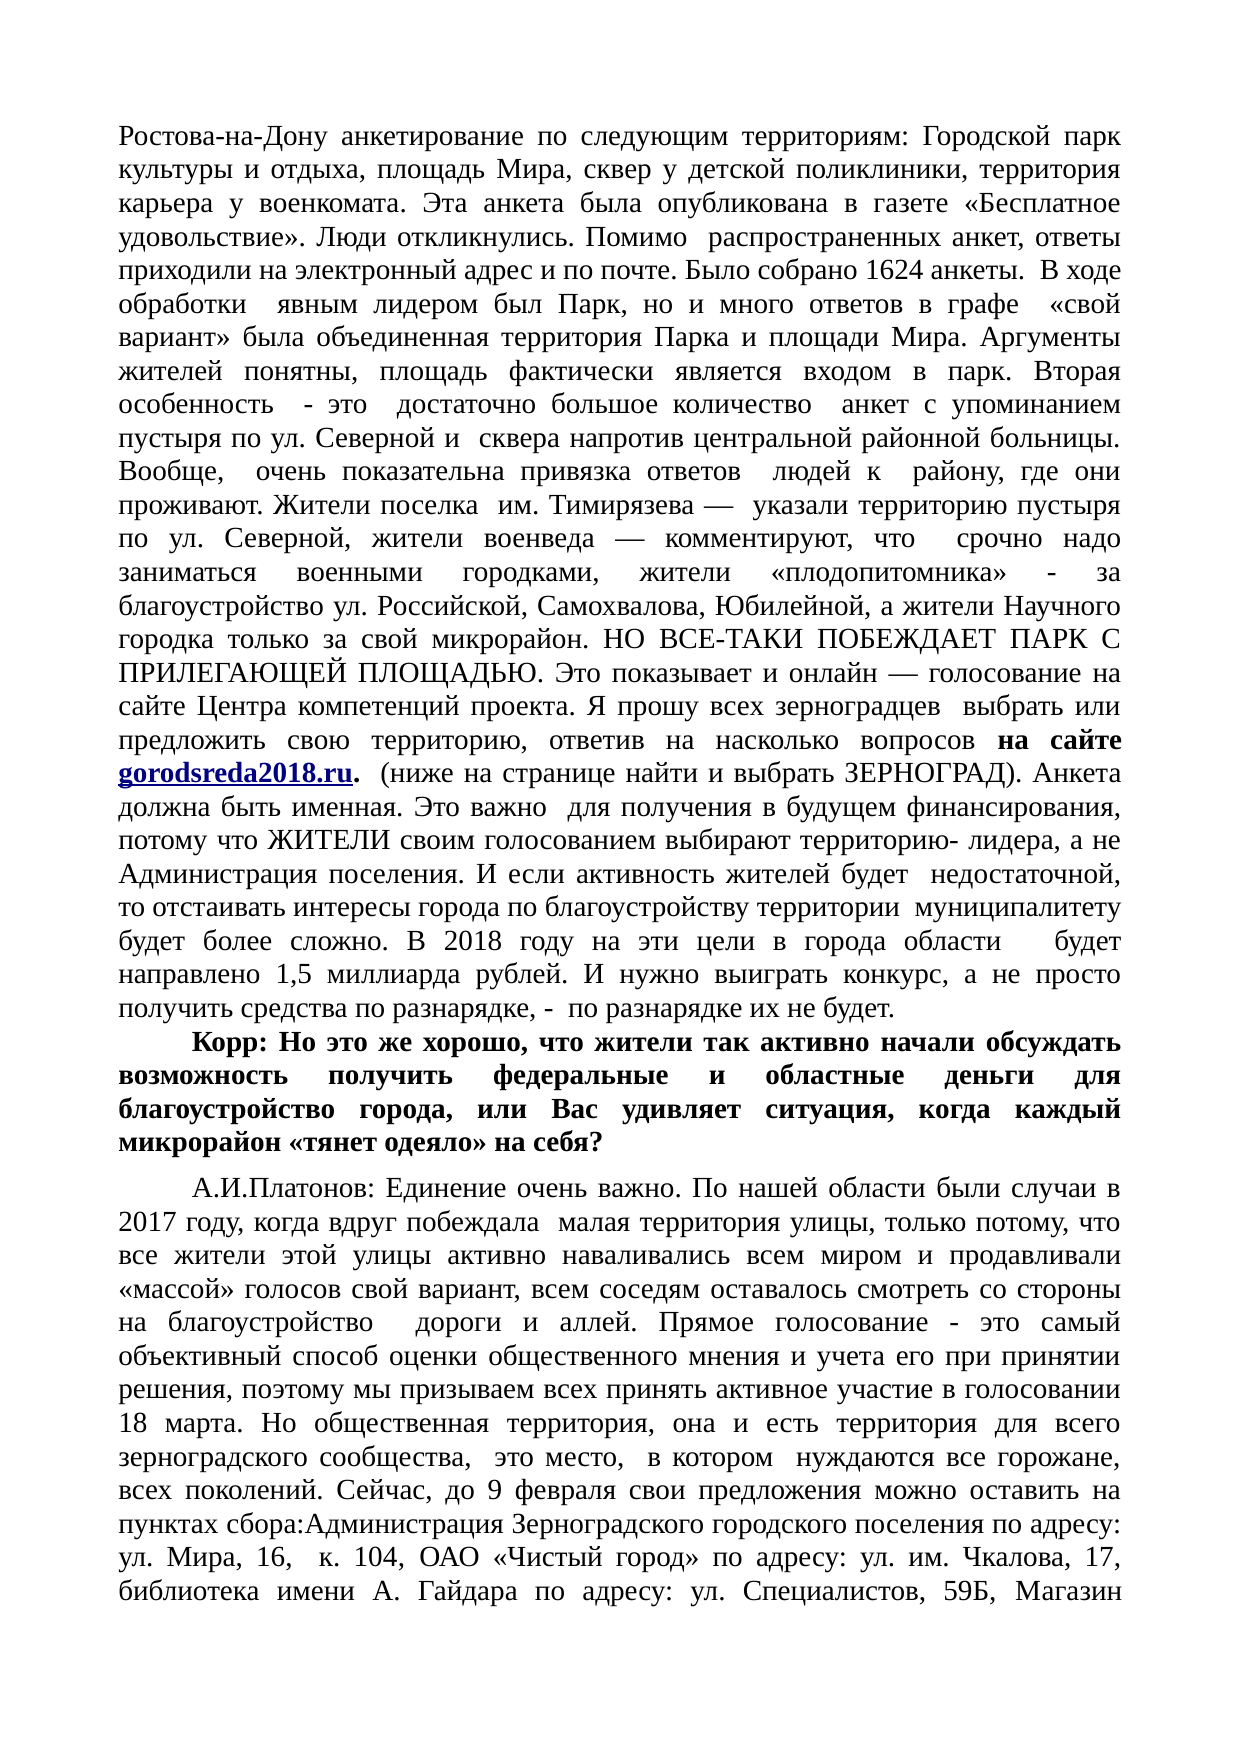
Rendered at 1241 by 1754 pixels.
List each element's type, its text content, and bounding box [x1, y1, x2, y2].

text Ростова-на-Дону анкетирование по следующим территориям: Городской парк культуры и отдыха, площадь Мира, сквер у детской поликлиники, территория карьера у военкомата. Эта анкета была опубликована в газете «Бесплатное удовольствие». Люди откликнулись. Помимо распространенных анкет, ответы приходили на электронный адрес и по почте. Было собрано 1624 анкеты. В ходе обработки явным лидером был Парк, но и много ответов в графе «свой вариант» была объединенная территория Парка и площади Мира. Аргументы жителей понятны, площадь фактически является входом в парк. Вторая особенность - это достаточно большое количество анкет с упоминанием пустыря по ул. Северной и сквера напротив центральной районной больницы. Вообще, очень показательна привязка ответов людей к району, где они проживают. Жители поселка им. Тимирязева — указали территорию пустыря по ул. Северной, жители военведа — комментируют, что срочно надо заниматься военными городками, жители «плодопитомника» - за благоустройство ул. Российской, Самохвалова, Юбилейной, а жители Научного городка только за свой микрорайон. НО ВСЕ-ТАКИ ПОБЕЖДАЕТ ПАРК С ПРИЛЕГАЮЩЕЙ ПЛОЩАДЬЮ. Это показывает и онлайн — голосование на сайте Центра компетенций проекта. Я прошу всех зерноградцев выбрать или предложить свою территорию, ответив на насколько вопросов на сайте gorodsreda2018.ru. (ниже на странице найти и выбрать ЗЕРНОГРАД). Анкета должна быть именная. Это важно для получения в будущем финансирования, потому что ЖИТЕЛИ своим голосованием выбирают территорию- лидера, а не Администрация поселения. И если активность жителей будет недостаточной, то отстаивать интересы города по благоустройству территории муниципалитету будет более сложно. В 2018 году на эти цели в города области будет направлено 1,5 миллиарда рублей. И нужно выиграть конкурс, а не просто получить средства по разнарядке, - по разнарядке их не будет. [118, 118, 1122, 1024]
text Корр: Но это же хорошо, что жители так активно начали обсуждать возможность получить федеральные и областные деньги для благоустройство города, или Вас удивляет ситуация, когда каждый микрорайон «тянет одеяло» на себя? [118, 1024, 1122, 1158]
text А.И.Платонов: Единение очень важно. По нашей области были случаи в 2017 году, когда вдруг побеждала малая территория улицы, только потому, что все жители этой улицы активно наваливались всем миром и продавливали «массой» голосов свой вариант, всем соседям оставалось смотреть со стороны на благоустройство дороги и аллей. Прямое голосование - это самый объективный способ оценки общественного мнения и учета его при принятии решения, поэтому мы призываем всех принять активное участие в голосовании 18 марта. Но общественная территория, она и есть территория для всего зерноградского сообщества, это место, в котором нуждаются все горожане, всех поколений. Сейчас, до 9 февраля свои предложения можно оставить на пунктах сбора:Администрация Зерноградского городского поселения по адресу: ул. Мира, 16, к. 104, ОАО «Чистый город» по адресу: ул. им. Чкалова, 17, библиотека имени А. Гайдара по адресу: ул. Специалистов, 59Б, Магазин [118, 1170, 1122, 1606]
